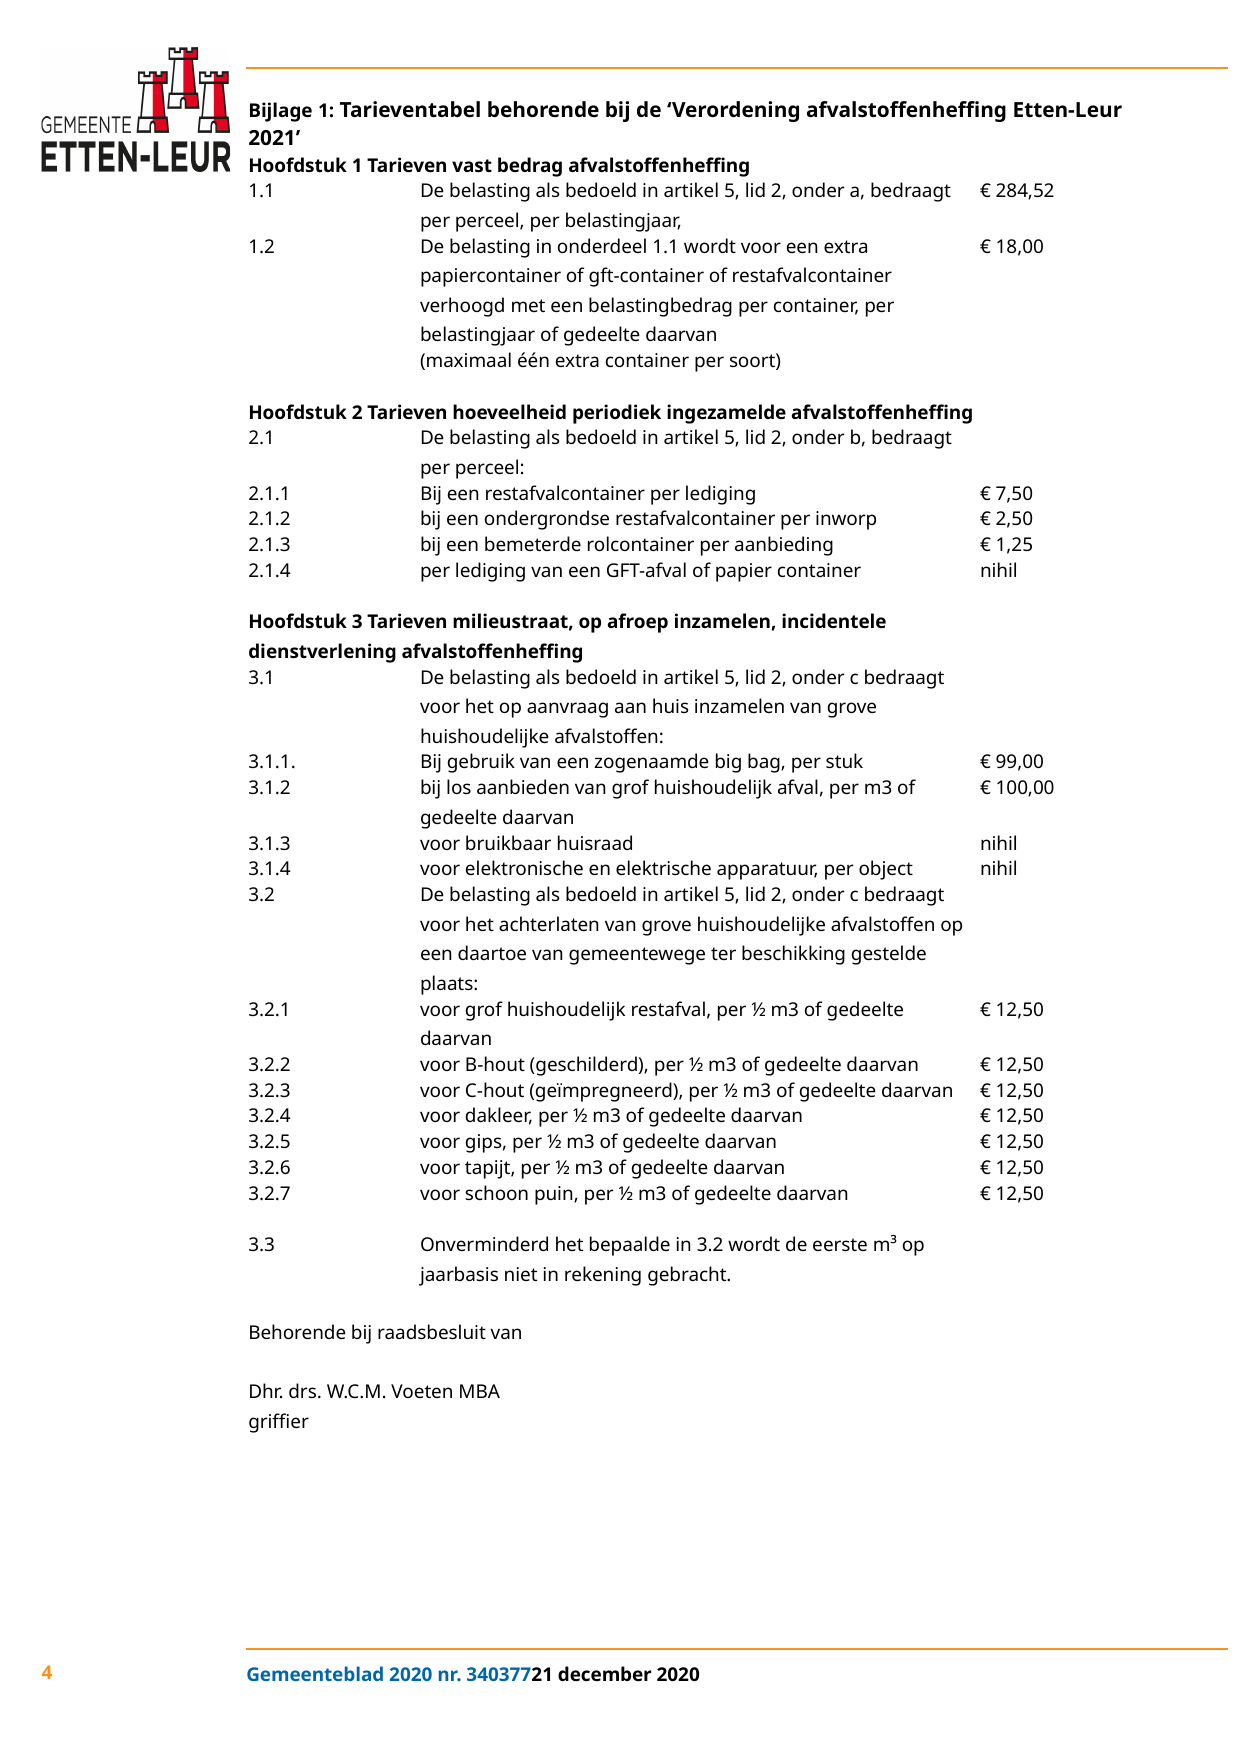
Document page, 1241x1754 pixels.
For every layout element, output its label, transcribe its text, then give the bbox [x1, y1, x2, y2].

table_cell [980, 373, 1152, 399]
table_cell bij een ondergrondse restafvalcontainer per inworp [420, 506, 980, 531]
table_cell De belasting als bedoeld in artikel 5, lid 2, onder b, bedraagt per perceel: [420, 425, 980, 480]
table_cell voor schoon puin, per ½ m3 of gedeelte daarvan [420, 1180, 980, 1205]
table_cell voor dakleer, per ½ m3 of gedeelte daarvan [420, 1103, 980, 1128]
table_cell € 2,50 [980, 506, 1152, 531]
table_header Hoofdstuk 1 Tarieven vast bedrag afvalstoffenheffing [248, 152, 980, 178]
table_cell € 12,50 [980, 1077, 1152, 1102]
table_cell [420, 373, 980, 399]
table_cell € 18,00 [980, 233, 1152, 347]
table_cell nihil [980, 557, 1152, 583]
picture [41, 47, 231, 172]
table_cell € 12,50 [980, 996, 1152, 1051]
table_cell 3.3 [248, 1231, 420, 1286]
table_cell [420, 1205, 980, 1231]
table_cell 3.1.3 [248, 830, 420, 856]
table_cell [248, 1205, 420, 1231]
table_cell [248, 583, 420, 608]
text griffier [248, 1408, 1152, 1434]
table_cell voor B-hout (geschilderd), per ½ m3 of gedeelte daarvan [420, 1051, 980, 1077]
table_cell per lediging van een GFT-afval of papier container [420, 557, 980, 583]
table_cell Hoofdstuk 2 Tarieven hoeveelheid periodiek ingezamelde afvalstoffenheffing [248, 399, 980, 424]
table_cell De belasting als bedoeld in artikel 5, lid 2, onder a, bedraagt per perceel, per belastingjaar, [420, 178, 980, 233]
table_cell 2.1.2 [248, 506, 420, 531]
table_cell [248, 373, 420, 399]
table_cell 3.1.2 [248, 775, 420, 830]
table_cell € 1,25 [980, 531, 1152, 557]
table_cell € 12,50 [980, 1051, 1152, 1077]
text Dhr. drs. W.C.M. Voeten MBA [248, 1378, 1152, 1404]
table_cell [980, 348, 1152, 373]
text Behorende bij raadsbesluit van [248, 1319, 1152, 1345]
table_cell 3.1.1. [248, 749, 420, 774]
table_cell [980, 583, 1152, 608]
table_cell De belasting als bedoeld in artikel 5, lid 2, onder c bedraagt voor het achterlaten van grove huishoudelijke afvalstoffen op een daartoe van gemeentewege ter beschikking gestelde plaats: [420, 881, 980, 996]
table_cell bij een bemeterde rolcontainer per aanbieding [420, 531, 980, 557]
table_cell € 99,00 [980, 749, 1152, 774]
table_cell [980, 1231, 1152, 1286]
table_cell (maximaal één extra container per soort) [420, 348, 980, 373]
table_cell De belasting als bedoeld in artikel 5, lid 2, onder c bedraagt voor het op aanvraag aan huis inzamelen van grove huishoudelijke afvalstoffen: [420, 664, 980, 749]
table_cell [980, 1205, 1152, 1231]
text Bijlage 1: Tarieventabel behorende bij de ‘Verordening afvalstoffenheffing Etten-Leur 2021’ [248, 95, 1152, 152]
table_cell 3.1 [248, 664, 420, 749]
table_cell voor bruikbaar huisraad [420, 830, 980, 856]
table_cell nihil [980, 830, 1152, 856]
table_cell Hoofdstuk 3 Tarieven milieustraat, op afroep inzamelen, incidentele dienstverlening afvalstoffenheffing [248, 609, 980, 664]
table_cell 3.2.3 [248, 1077, 420, 1102]
table_cell voor elektronische en elektrische apparatuur, per object [420, 856, 980, 881]
table_cell 2.1 [248, 425, 420, 480]
table_cell [980, 881, 1152, 996]
table_cell 3.2.4 [248, 1103, 420, 1128]
table_cell € 12,50 [980, 1128, 1152, 1154]
table_cell Bij gebruik van een zogenaamde big bag, per stuk [420, 749, 980, 774]
table_cell 3.2.5 [248, 1128, 420, 1154]
table_cell € 12,50 [980, 1103, 1152, 1128]
table_cell voor gips, per ½ m3 of gedeelte daarvan [420, 1128, 980, 1154]
table_cell 3.2 [248, 881, 420, 996]
table_cell 1.1 [248, 178, 420, 233]
table_cell € 12,50 [980, 1180, 1152, 1205]
table_cell [248, 348, 420, 373]
table_cell € 100,00 [980, 775, 1152, 830]
table_cell 3.2.2 [248, 1051, 420, 1077]
table_cell 2.1.4 [248, 557, 420, 583]
table_cell [420, 583, 980, 608]
table_cell nihil [980, 856, 1152, 881]
table_cell 3.2.1 [248, 996, 420, 1051]
table_cell [980, 425, 1152, 480]
table_header [980, 152, 1152, 178]
table_cell De belasting in onderdeel 1.1 wordt voor een extra papiercontainer of gft-container of restafvalcontainer verhoogd met een belastingbedrag per container, per belastingjaar of gedeelte daarvan [420, 233, 980, 347]
table_cell 2.1.3 [248, 531, 420, 557]
table_cell € 7,50 [980, 480, 1152, 506]
table_cell voor grof huishoudelijk restafval, per ½ m3 of gedeelte daarvan [420, 996, 980, 1051]
table_cell 1.2 [248, 233, 420, 347]
table_cell [980, 399, 1152, 424]
table_cell 3.2.6 [248, 1154, 420, 1180]
table_cell 3.1.4 [248, 856, 420, 881]
table_cell [980, 609, 1152, 664]
table_cell voor C-hout (geïmpregneerd), per ½ m3 of gedeelte daarvan [420, 1077, 980, 1102]
table_cell € 12,50 [980, 1154, 1152, 1180]
table_cell € 284,52 [980, 178, 1152, 233]
table_cell Bij een restafvalcontainer per lediging [420, 480, 980, 506]
table_cell bij los aanbieden van grof huishoudelijk afval, per m3 of gedeelte daarvan [420, 775, 980, 830]
table_cell [980, 664, 1152, 749]
table_cell Onverminderd het bepaalde in 3.2 wordt de eerste m³ op jaarbasis niet in rekening gebracht. [420, 1231, 980, 1286]
table_cell voor tapijt, per ½ m3 of gedeelte daarvan [420, 1154, 980, 1180]
table_cell 3.2.7 [248, 1180, 420, 1205]
table_cell 2.1.1 [248, 480, 420, 506]
